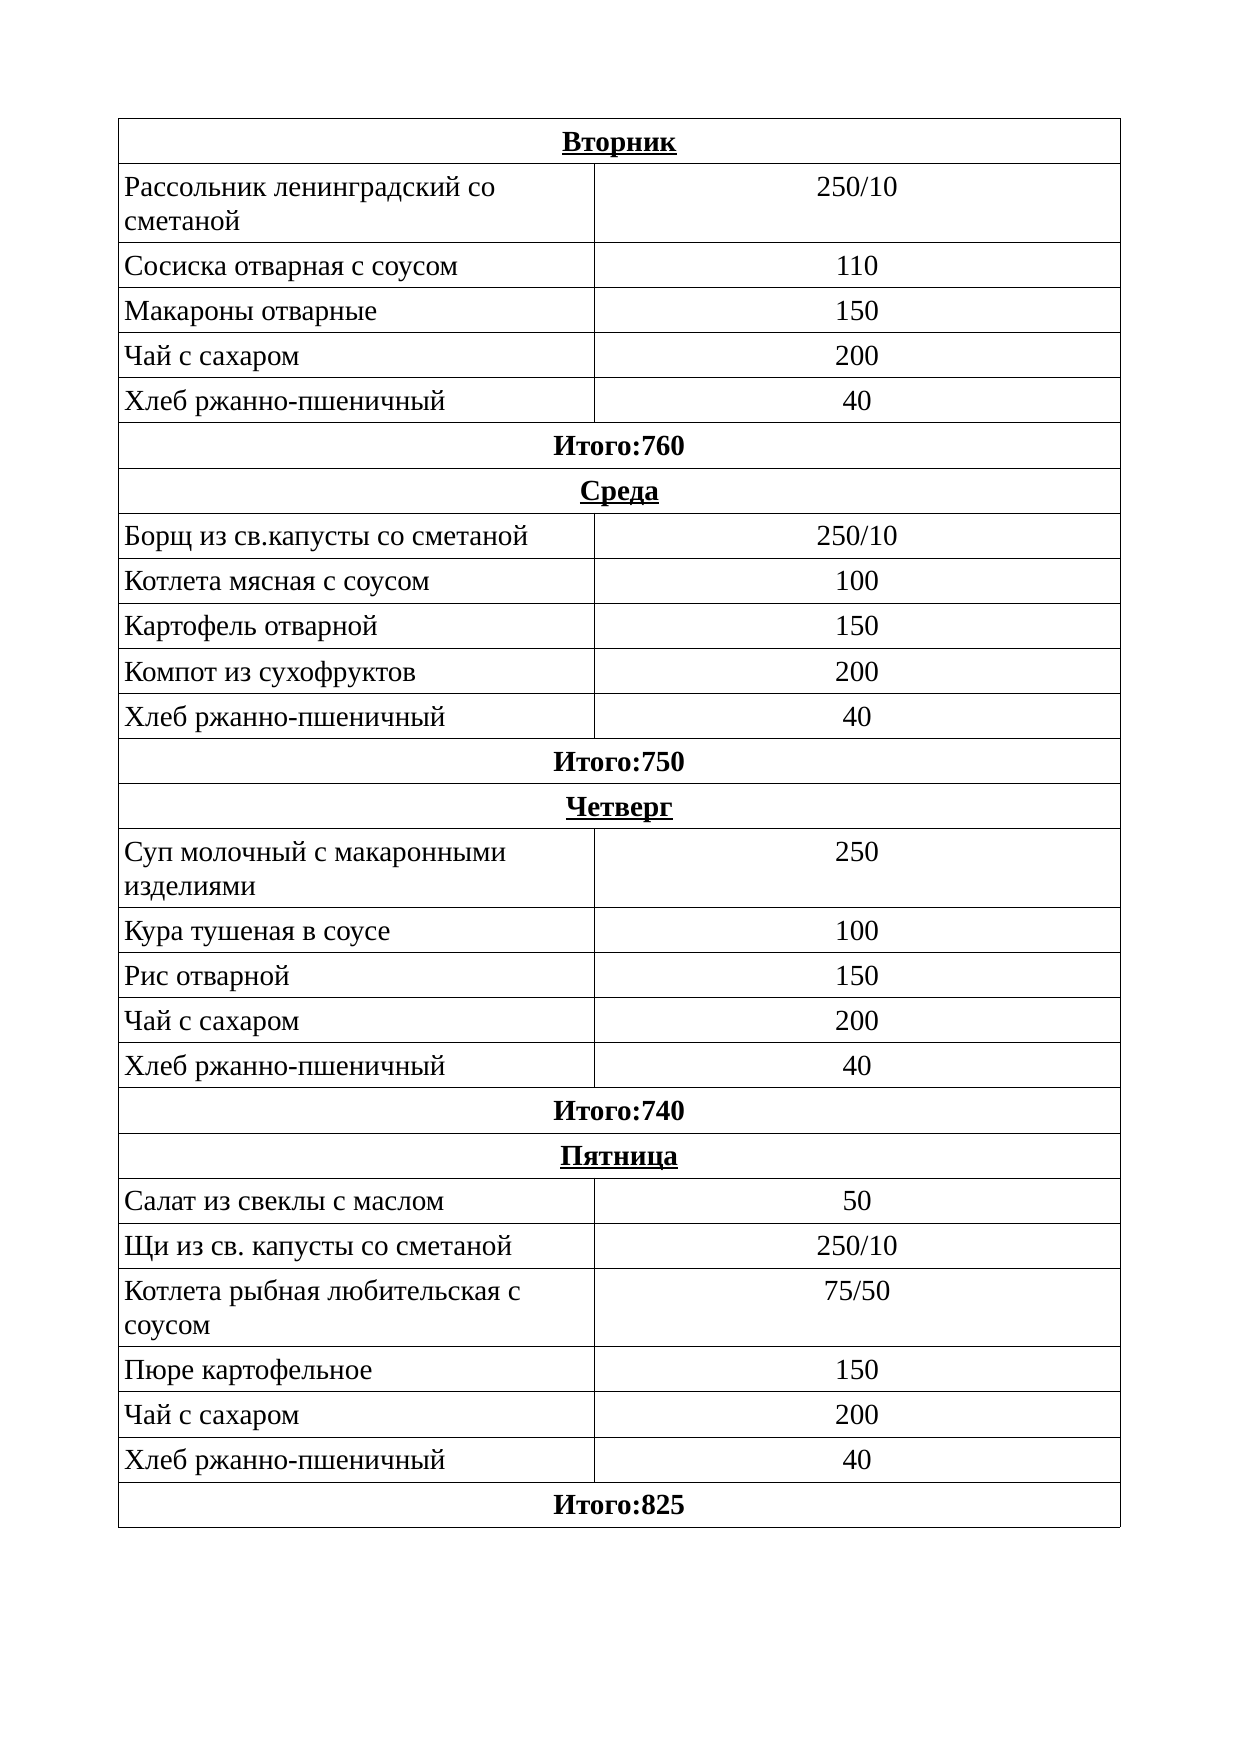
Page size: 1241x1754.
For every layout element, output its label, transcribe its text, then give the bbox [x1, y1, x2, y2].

table_cell Итого:825 [119, 1483, 1120, 1527]
table_cell Хлеб ржанно-пшеничный [119, 1043, 594, 1087]
table_cell 40 [595, 694, 1120, 738]
table_cell 40 [595, 1043, 1120, 1087]
table_cell Хлеб ржанно-пшеничный [119, 1438, 594, 1482]
table_cell Среда [119, 469, 1120, 512]
table_cell 150 [595, 953, 1120, 997]
table_cell Борщ из св.капусты со сметаной [119, 514, 594, 558]
table_cell Котлета мясная с соусом [119, 559, 594, 603]
table_cell Картофель отварной [119, 604, 594, 648]
table_cell 250 [595, 829, 1120, 907]
table_cell Рис отварной [119, 953, 594, 997]
table_cell 150 [595, 288, 1120, 332]
table_cell Пятница [119, 1134, 1120, 1177]
table_cell 200 [595, 998, 1120, 1042]
table_cell Щи из св. капусты со сметаной [119, 1224, 594, 1268]
table_cell Суп молочный с макаронными изделиями [119, 829, 594, 907]
table_cell Вторник [119, 119, 1120, 163]
table_cell 110 [595, 243, 1120, 287]
table_cell Итого:760 [119, 423, 1120, 467]
table_cell 150 [595, 1347, 1120, 1391]
table_cell Хлеб ржанно-пшеничный [119, 378, 594, 422]
table_cell 250/10 [595, 514, 1120, 558]
table_cell Чай с сахаром [119, 333, 594, 377]
table_cell Сосиска отварная с соусом [119, 243, 594, 287]
table_cell 150 [595, 604, 1120, 648]
table_cell 200 [595, 333, 1120, 377]
table_cell 50 [595, 1179, 1120, 1223]
table_cell 100 [595, 559, 1120, 603]
table_cell 40 [595, 1438, 1120, 1482]
table_cell 250/10 [595, 164, 1120, 242]
table_cell Кура тушеная в соусе [119, 908, 594, 952]
table_cell Итого:740 [119, 1088, 1120, 1132]
table_cell Четверг [119, 784, 1120, 828]
table_cell Чай с сахаром [119, 998, 594, 1042]
table_cell 200 [595, 1392, 1120, 1437]
table_cell 75/50 [595, 1269, 1120, 1346]
table_cell Рассольник ленинградский со сметаной [119, 164, 594, 242]
table_cell Чай с сахаром [119, 1392, 594, 1437]
table_cell Итого:750 [119, 739, 1120, 783]
table_cell 250/10 [595, 1224, 1120, 1268]
table_cell 200 [595, 649, 1120, 693]
table_cell 40 [595, 378, 1120, 422]
table_cell Котлета рыбная любительская с соусом [119, 1269, 594, 1346]
table_cell Компот из сухофруктов [119, 649, 594, 693]
table_cell Макароны отварные [119, 288, 594, 332]
table_cell Салат из свеклы с маслом [119, 1179, 594, 1223]
table_cell Хлеб ржанно-пшеничный [119, 694, 594, 738]
table_cell Пюре картофельное [119, 1347, 594, 1391]
table_cell 100 [595, 908, 1120, 952]
